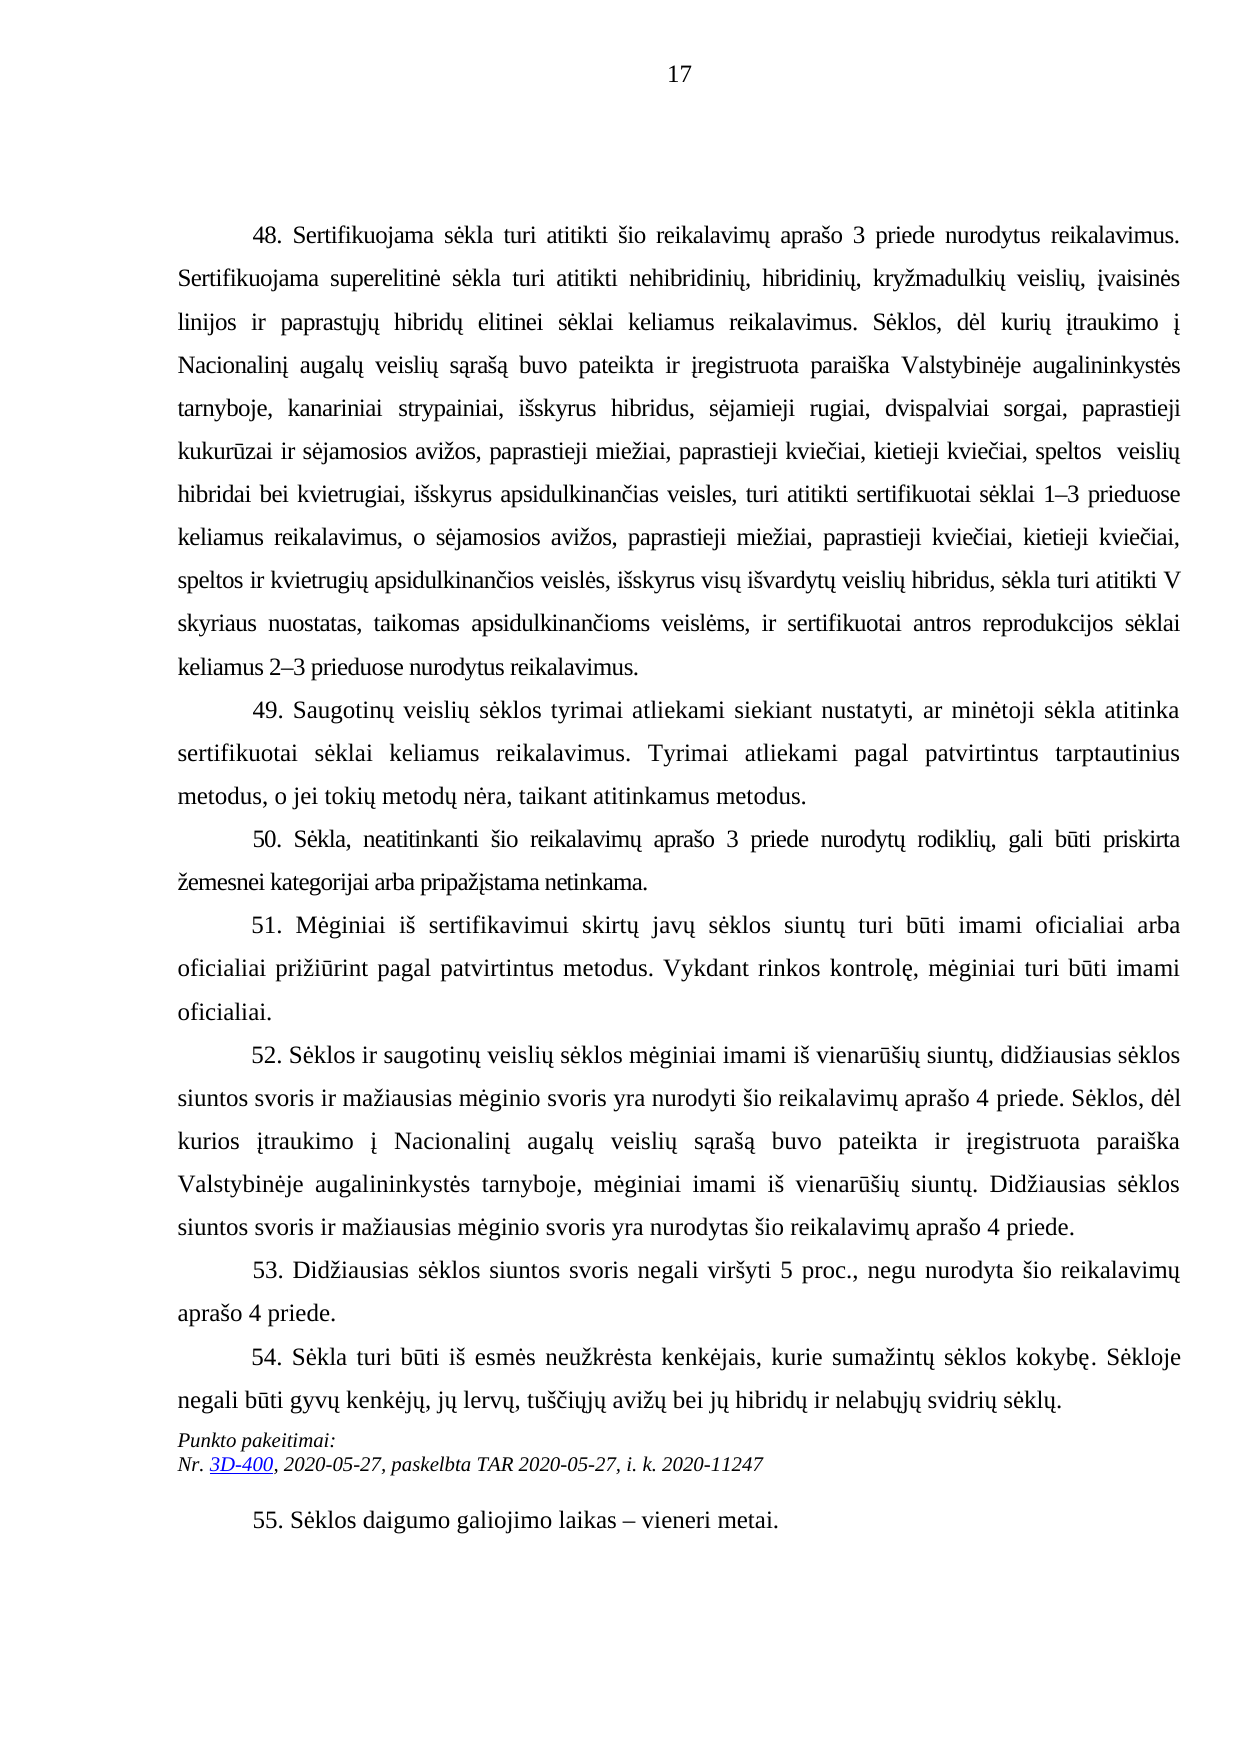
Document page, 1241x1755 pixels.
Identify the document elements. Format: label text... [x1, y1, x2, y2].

text 52. Sėklos ir saugotinų veislių sėklos mėginiai imami iš vienarūšių siuntų, didžiausias sėklos siuntos svoris ir mažiausias mėginio svoris yra nurodyti šio reikalavimų aprašo 4 priede. Sėklos, dėl kurios įtraukimo į Nacionalinį augalų veislių sąrašą buvo pateikta ir įregistruota paraiška Valstybinėje augalininkystės tarnyboje, mėginiai imami iš vienarūšių siuntų. Didžiausias sėklos siuntos svoris ir mažiausias mėginio svoris yra nurodytas šio reikalavimų aprašo 4 priede. [177, 1040, 1181, 1241]
text 48. Sertifikuojama sėkla turi atitikti šio reikalavimų aprašo 3 priede nurodytus reikalavimus. Sertifikuojama superelitinė sėkla turi atitikti nehibridinių, hibridinių, kryžmadulkių veislių, įvaisinės linijos ir paprastųjų hibridų elitinei sėklai keliamus reikalavimus. Sėklos, dėl kurių įtraukimo į Nacionalinį augalų veislių sąrašą buvo pateikta ir įregistruota paraiška Valstybinėje augalininkystės tarnyboje, kanariniai strypainiai, išskyrus hibridus, sėjamieji rugiai, dvispalviai sorgai, paprastieji kukurūzai ir sėjamosios avižos, paprastieji miežiai, paprastieji kviečiai, kietieji kviečiai, speltos veislių hibridai bei kvietrugiai, išskyrus apsidulkinančias veisles, turi atitikti sertifikuotai sėklai 1–3 prieduose keliamus reikalavimus, o sėjamosios avižos, paprastieji miežiai, paprastieji kviečiai, kietieji kviečiai, speltos ir kvietrugių apsidulkinančios veislės, išskyrus visų išvardytų veislių hibridus, sėkla turi atitikti V skyriaus nuostatas, taikomas apsidulkinančioms veislėms, ir sertifikuotai antros reprodukcijos sėklai keliamus 2–3 prieduose nurodytus reikalavimus. [177, 220, 1181, 680]
text 50. Sėkla, neatitinkanti šio reikalavimų aprašo 3 priede nurodytų rodiklių, gali būti priskirta žemesnei kategorijai arba pripažįstama netinkama. [177, 824, 1181, 896]
text Nr. 3D-400, 2020-05-27, paskelbta TAR 2020-05-27, i. k. 2020-11247 [177, 1452, 1181, 1476]
text 51. Mėginiai iš sertifikavimui skirtų javų sėklos siuntų turi būti imami oficialiai arba oficialiai prižiūrint pagal patvirtintus metodus. Vykdant rinkos kontrolę, mėginiai turi būti imami oficialiai. [177, 910, 1181, 1025]
text 53. Didžiausias sėklos siuntos svoris negali viršyti 5 proc., negu nurodyta šio reikalavimų aprašo 4 priede. [177, 1255, 1181, 1327]
text 55. Sėklos daigumo galiojimo laikas – vieneri metai. [177, 1505, 1181, 1533]
text 49. Saugotinų veislių sėklos tyrimai atliekami siekiant nustatyti, ar minėtoji sėkla atitinka sertifikuotai sėklai keliamus reikalavimus. Tyrimai atliekami pagal patvirtintus tarptautinius metodus, o jei tokių metodų nėra, taikant atitinkamus metodus. [177, 695, 1181, 810]
text Punkto pakeitimai: [177, 1428, 1181, 1452]
text 54. Sėkla turi būti iš esmės neužkrėsta kenkėjais, kurie sumažintų sėklos kokybę. Sėkloje negali būti gyvų kenkėjų, jų lervų, tuščiųjų avižų bei jų hibridų ir nelabųjų svidrių sėklų. [177, 1342, 1181, 1413]
